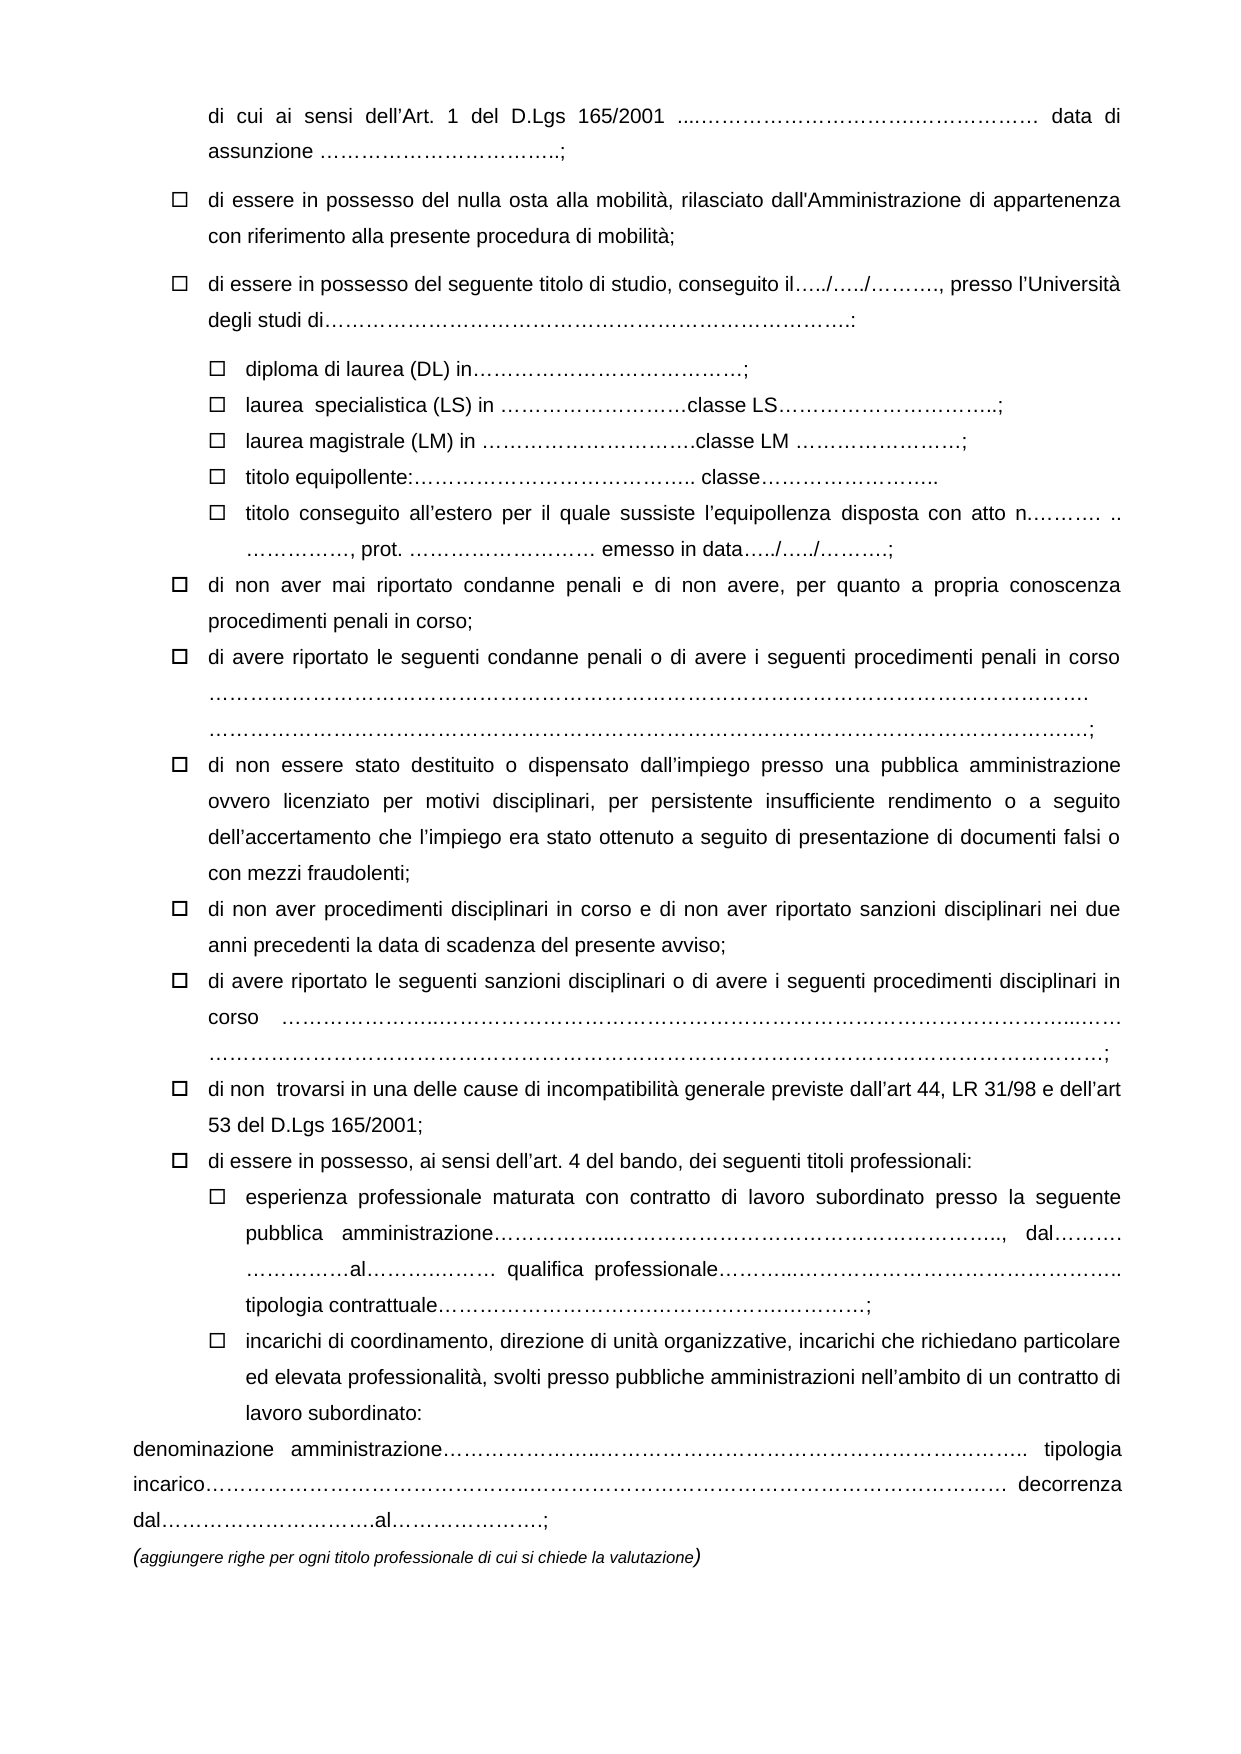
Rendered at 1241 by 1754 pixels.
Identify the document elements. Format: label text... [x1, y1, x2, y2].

list laurea specialistica (LS) in ………………………classe LS…………………………..; [208, 393, 1122, 417]
list diploma di laurea (DL) in…………………………………; [208, 357, 1122, 381]
list titolo conseguito all’estero per il quale sussiste l’equipollenza disposta con atto n.………. ..……………, prot. ……………………… emesso in data…../…../……….; [208, 501, 1122, 561]
list laurea magistrale (LM) in ………………………….classe LM ……………………; [208, 429, 1122, 453]
list di essere in possesso, ai sensi dell’art. 4 del bando, dei seguenti titoli professionali: [170, 1148, 1122, 1173]
list di cui ai sensi dell’Art. 1 del D.Lgs 165/2001 ....………………………….……………… data di assunzione ……………………………..; [170, 103, 1122, 163]
list titolo equipollente:………………………………….. classe…………………….. [208, 465, 1122, 489]
list di non aver procedimenti disciplinari in corso e di non aver riportato sanzioni disciplinari nei due anni precedenti la data di scadenza del presente avviso; [170, 897, 1122, 957]
list incarichi di coordinamento, direzione di unità organizzative, incarichi che richiedano particolare ed elevata professionalità, svolti presso pubbliche amministrazioni nell’ambito di un contratto di lavoro subordinato: [208, 1328, 1122, 1424]
list di essere in possesso del nulla osta alla mobilità, rilasciato dall'Amministrazione di appartenenza con riferimento alla presente procedura di mobilità; [170, 188, 1122, 248]
list di avere riportato le seguenti sanzioni disciplinari o di avere i seguenti procedimenti disciplinari in corso …………………..………………………………………………………………………………...…… …………………………………………………………………………………………………………………; [170, 969, 1122, 1064]
list di essere in possesso del seguente titolo di studio, conseguito il…../…../………., presso l’Università degli studi di………………………………………………………………….: [170, 272, 1122, 332]
text (aggiungere righe per ogni titolo professionale di cui si chiede la valutazione) [133, 1544, 1085, 1568]
list di non trovarsi in una delle cause di incompatibilità generale previste dall’art 44, LR 31/98 e dell’art 53 del D.Lgs 165/2001; [170, 1077, 1122, 1137]
list esperienza professionale maturata con contratto di lavoro subordinato presso la seguente pubblica amministrazione……………...……………………………………………….., dal……….……………al……….……… qualifica professionale………...……………………………………….. tipologia contrattuale………………………….……………….…………; [208, 1184, 1122, 1316]
list di avere riportato le seguenti condanne penali o di avere i seguenti procedimenti penali in corso ………………………………………………………………………………………………………………. …………………………………………………………………………………………………………….…; [170, 645, 1122, 741]
text denominazione amministrazione…………………..…………………………………………………….. tipologia incarico………………………………………..…………………………………………………………… decorrenza dal………………………….al………………….; [133, 1436, 1122, 1532]
list di non aver mai riportato condanne penali e di non avere, per quanto a propria conoscenza procedimenti penali in corso; [170, 573, 1122, 633]
list di non essere stato destituito o dispensato dall’impiego presso una pubblica amministrazione ovvero licenziato per motivi disciplinari, per persistente insufficiente rendimento o a seguito dell’accertamento che l’impiego era stato ottenuto a seguito di presentazione di documenti falsi o con mezzi fraudolenti; [170, 753, 1122, 885]
